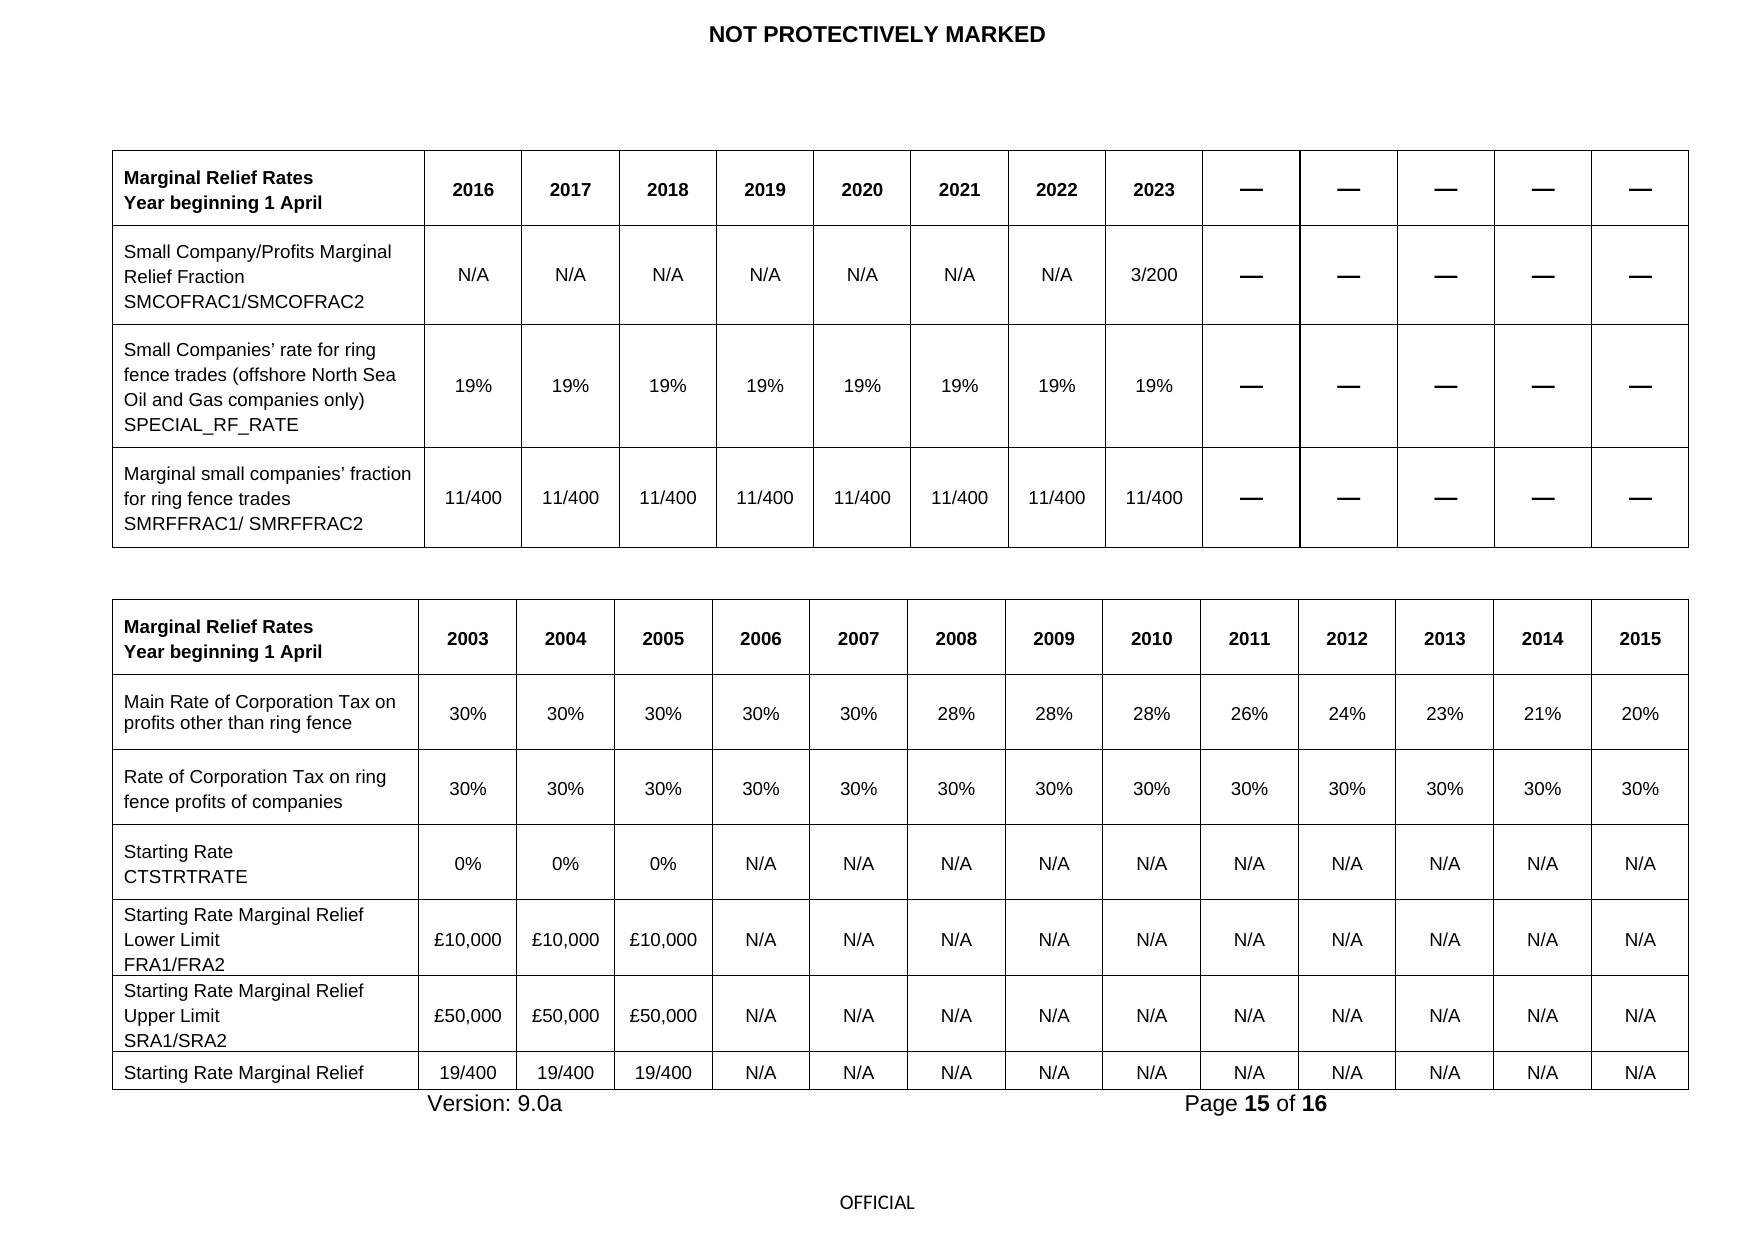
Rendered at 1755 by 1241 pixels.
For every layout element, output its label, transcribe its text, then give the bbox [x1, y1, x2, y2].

table_header 2015 [1592, 600, 1688, 674]
table_cell N/A [1494, 976, 1591, 1051]
table_header 2014 [1494, 600, 1591, 674]
table_cell 30% [908, 750, 1005, 824]
table_cell 11/400 [814, 448, 910, 547]
table_cell — [1398, 325, 1494, 447]
table_cell 19% [1009, 325, 1105, 447]
table_header 2018 [620, 151, 716, 225]
table_cell 30% [713, 675, 809, 749]
table_cell Starting Rate Marginal Relief Upper Limit SRA1/SRA2 [113, 976, 418, 1051]
table_cell N/A [1299, 825, 1395, 899]
table_cell Starting Rate Marginal Relief Lower Limit FRA1/FRA2 [113, 900, 418, 975]
table_cell Main Rate of Corporation Tax on profits other than ring fence [113, 675, 418, 749]
table_cell £50,000 [419, 976, 516, 1051]
table_cell 28% [908, 675, 1005, 749]
table_cell 20% [1592, 675, 1688, 749]
table_cell 30% [1299, 750, 1395, 824]
table_cell 11/400 [620, 448, 716, 547]
table_cell N/A [814, 226, 910, 323]
table_cell 0% [517, 825, 614, 899]
table_cell N/A [713, 1052, 809, 1089]
table_header 2011 [1201, 600, 1298, 674]
table_cell N/A [1396, 1052, 1493, 1089]
table_cell N/A [1006, 976, 1102, 1051]
table_cell — [1592, 448, 1688, 547]
table_cell N/A [1494, 900, 1591, 975]
table_cell Marginal small companies’ fraction for ring fence trades SMRFFRAC1/ SMRFFRAC2 [113, 448, 424, 547]
table_header 2020 [814, 151, 910, 225]
table_header 2007 [810, 600, 907, 674]
table_cell N/A [1592, 1052, 1688, 1089]
table_header — [1203, 151, 1299, 225]
table_cell 30% [1592, 750, 1688, 824]
table_cell N/A [620, 226, 716, 323]
table_header — [1592, 151, 1688, 225]
table_cell 19% [522, 325, 619, 447]
table_cell — [1398, 226, 1494, 323]
table_header — [1495, 151, 1591, 225]
table_cell N/A [713, 976, 809, 1051]
table_cell £50,000 [517, 976, 614, 1051]
table_cell N/A [1396, 976, 1493, 1051]
table_cell N/A [1592, 900, 1688, 975]
table_cell — [1592, 325, 1688, 447]
table_header — [1398, 151, 1494, 225]
table_cell 19% [814, 325, 910, 447]
table_cell N/A [1103, 976, 1200, 1051]
table_cell N/A [1201, 976, 1298, 1051]
table_header 2004 [517, 600, 614, 674]
table_cell N/A [1299, 1052, 1395, 1089]
table_cell N/A [713, 825, 809, 899]
table_cell N/A [1009, 226, 1105, 323]
table_cell 11/400 [1106, 448, 1202, 547]
table_cell N/A [1299, 900, 1395, 975]
table_cell 21% [1494, 675, 1591, 749]
table_cell 11/400 [1009, 448, 1105, 547]
table_cell N/A [1201, 825, 1298, 899]
table_cell 19% [620, 325, 716, 447]
table_cell — [1301, 448, 1397, 547]
table_cell 26% [1201, 675, 1298, 749]
table_cell 30% [517, 675, 614, 749]
table_cell N/A [1494, 1052, 1591, 1089]
table_cell N/A [908, 825, 1005, 899]
table_cell N/A [522, 226, 619, 323]
table_cell 19% [425, 325, 521, 447]
table_cell N/A [717, 226, 813, 323]
table_cell — [1592, 226, 1688, 323]
table_cell — [1398, 448, 1494, 547]
table_cell N/A [1103, 1052, 1200, 1089]
table_cell N/A [1103, 825, 1200, 899]
table_header 2003 [419, 600, 516, 674]
table_cell 0% [615, 825, 712, 899]
table_cell N/A [1006, 1052, 1102, 1089]
table_cell Small Companies’ rate for ring fence trades (offshore North Sea Oil and Gas companies only) SPECIAL_RF_RATE [113, 325, 424, 447]
table_cell — [1301, 226, 1397, 323]
table_cell £50,000 [615, 976, 712, 1051]
table_cell N/A [810, 1052, 907, 1089]
table_cell N/A [810, 976, 907, 1051]
table_header 2010 [1103, 600, 1200, 674]
table_cell N/A [1006, 900, 1102, 975]
table_cell N/A [1396, 900, 1493, 975]
table_header 2016 [425, 151, 521, 225]
table_cell 30% [419, 675, 516, 749]
table_cell 30% [1201, 750, 1298, 824]
table_cell Rate of Corporation Tax on ring fence profits of companies [113, 750, 418, 824]
table_header — [1301, 151, 1397, 225]
table_cell N/A [713, 900, 809, 975]
table_cell 23% [1396, 675, 1493, 749]
table_header 2005 [615, 600, 712, 674]
table_cell 28% [1006, 675, 1102, 749]
table_cell 11/400 [425, 448, 521, 547]
table_cell — [1203, 226, 1299, 323]
table_cell 11/400 [522, 448, 619, 547]
table_cell £10,000 [615, 900, 712, 975]
table_cell 28% [1103, 675, 1200, 749]
table_header 2009 [1006, 600, 1102, 674]
table_cell N/A [810, 825, 907, 899]
table_cell 30% [1396, 750, 1493, 824]
table_cell 3/200 [1106, 226, 1202, 323]
table_header 2022 [1009, 151, 1105, 225]
table_cell N/A [1592, 825, 1688, 899]
table_cell 11/400 [911, 448, 1008, 547]
table_cell N/A [908, 1052, 1005, 1089]
table_cell N/A [1201, 900, 1298, 975]
table_header Marginal Relief Rates Year beginning 1 April [113, 600, 418, 674]
table_cell — [1495, 325, 1591, 447]
table_header Marginal Relief Rates Year beginning 1 April [113, 151, 424, 225]
table_header 2013 [1396, 600, 1493, 674]
table_cell 11/400 [717, 448, 813, 547]
table_cell N/A [1592, 976, 1688, 1051]
table_cell 30% [615, 675, 712, 749]
table_header 2006 [713, 600, 809, 674]
table_cell 30% [419, 750, 516, 824]
table_cell 30% [713, 750, 809, 824]
table_cell 30% [1006, 750, 1102, 824]
table_header 2019 [717, 151, 813, 225]
table_cell 30% [810, 750, 907, 824]
table_header 2008 [908, 600, 1005, 674]
table_cell 19% [911, 325, 1008, 447]
table_cell N/A [911, 226, 1008, 323]
table_cell — [1203, 448, 1299, 547]
table_cell Small Company/Profits Marginal Relief Fraction SMCOFRAC1/SMCOFRAC2 [113, 226, 424, 323]
table_cell N/A [1103, 900, 1200, 975]
table_cell — [1495, 226, 1591, 323]
table_cell N/A [810, 900, 907, 975]
table_cell 30% [810, 675, 907, 749]
table_header 2017 [522, 151, 619, 225]
table_cell Starting Rate CTSTRTRATE [113, 825, 418, 899]
table_header 2021 [911, 151, 1008, 225]
table_cell N/A [1201, 1052, 1298, 1089]
table_cell 30% [1103, 750, 1200, 824]
table_cell — [1301, 325, 1397, 447]
table_cell N/A [1006, 825, 1102, 899]
table_cell — [1203, 325, 1299, 447]
table_cell 19% [717, 325, 813, 447]
table_cell N/A [908, 900, 1005, 975]
table_cell 19/400 [517, 1052, 614, 1089]
table_cell 30% [1494, 750, 1591, 824]
table_cell 19% [1106, 325, 1202, 447]
table_header 2023 [1106, 151, 1202, 225]
table_cell — [1495, 448, 1591, 547]
table_cell N/A [908, 976, 1005, 1051]
table_cell Starting Rate Marginal Relief [113, 1052, 418, 1089]
table_cell 19/400 [419, 1052, 516, 1089]
table_cell 19/400 [615, 1052, 712, 1089]
table_cell N/A [425, 226, 521, 323]
table_cell 30% [517, 750, 614, 824]
table_cell N/A [1299, 976, 1395, 1051]
table_cell N/A [1396, 825, 1493, 899]
table_cell £10,000 [419, 900, 516, 975]
table_cell 0% [419, 825, 516, 899]
table_header 2012 [1299, 600, 1395, 674]
table_cell £10,000 [517, 900, 614, 975]
table_cell 30% [615, 750, 712, 824]
table_cell 24% [1299, 675, 1395, 749]
table_cell N/A [1494, 825, 1591, 899]
